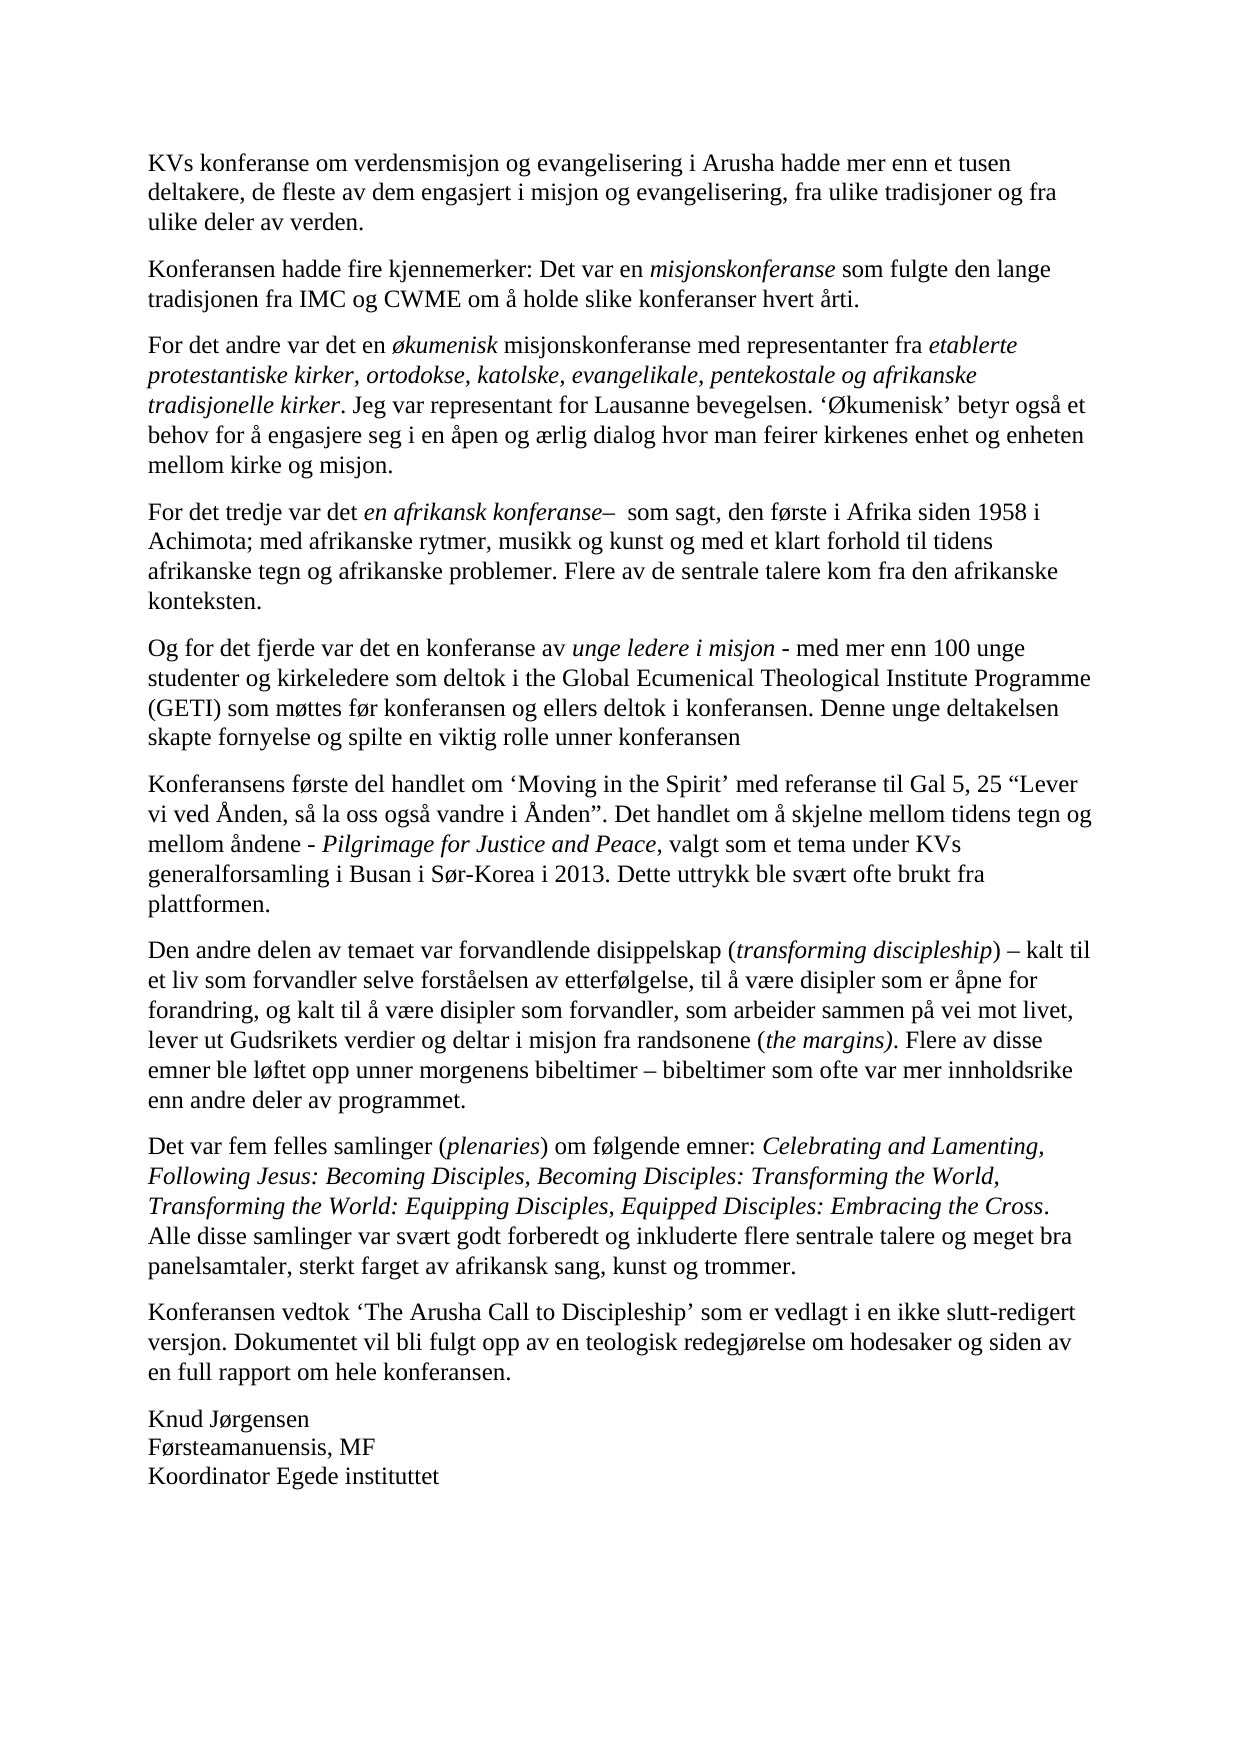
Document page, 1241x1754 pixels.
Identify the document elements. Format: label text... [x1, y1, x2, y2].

text Førsteamanuensis, MF [148, 1432, 1093, 1461]
text Den andre delen av temaet var forvandlende disippelskap (transforming discipleship) – kalt til et liv som forvandler selve forståelsen av etterfølgelse, til å være disipler som er åpne for forandring, og kalt til å være disipler som forvandler, som arbeider sammen på vei mot livet, lever ut Gudsrikets verdier og deltar i misjon fra randsonene (the margins). Flere av disse emner ble løftet opp unner morgenens bibeltimer – bibeltimer som ofte var mer innholdsrike enn andre deler av programmet. [148, 935, 1093, 1113]
text Det var fem felles samlinger (plenaries) om følgende emner: Celebrating and Lamenting, Following Jesus: Becoming Disciples, Becoming Disciples: Transforming the World, Transforming the World: Equipping Disciples, Equipped Disciples: Embracing the Cross. Alle disse samlinger var svært godt forberedt og inkluderte flere sentrale talere og meget bra panelsamtaler, sterkt farget av afrikansk sang, kunst og trommer. [148, 1131, 1093, 1279]
text Konferansen hadde fire kjennemerker: Det var en misjonskonferanse som fulgte den lange tradisjonen fra IMC og CWME om å holde slike konferanser hvert årti. [148, 254, 1093, 313]
text Og for det fjerde var det en konferanse av unge ledere i misjon - med mer enn 100 unge studenter og kirkeledere som deltok i the Global Ecumenical Theological Institute Programme (GETI) som møttes før konferansen og ellers deltok i konferansen. Denne unge deltakelsen skapte fornyelse og spilte en viktig rolle unner konferansen [148, 633, 1093, 751]
text Konferansen vedtok ‘The Arusha Call to Discipleship’ som er vedlagt i en ikke slutt-redigert versjon. Dokumentet vil bli fulgt opp av en teologisk redegjørelse om hodesaker og siden av en full rapport om hele konferansen. [148, 1297, 1093, 1386]
text For det andre var det en økumenisk misjonskonferanse med representanter fra etablerte protestantiske kirker, ortodokse, katolske, evangelikale, pentekostale og afrikanske tradisjonelle kirker. Jeg var representant for Lausanne bevegelsen. ‘Økumenisk’ betyr også et behov for å engasjere seg i en åpen og ærlig dialog hvor man feirer kirkenes enhet og enheten mellom kirke og misjon. [148, 330, 1093, 479]
text Koordinator Egede instituttet [148, 1461, 1093, 1490]
text Konferansens første del handlet om ‘Moving in the Spirit’ med referanse til Gal 5, 25 “Lever vi ved Ånden, så la oss også vandre i Ånden”. Det handlet om å skjelne mellom tidens tegn og mellom åndene - Pilgrimage for Justice and Peace, valgt som et tema under KVs generalforsamling i Busan i Sør-Korea i 2013. Dette uttrykk ble svært ofte brukt fra plattformen. [148, 769, 1093, 917]
text KVs konferanse om verdensmisjon og evangelisering i Arusha hadde mer enn et tusen deltakere, de fleste av dem engasjert i misjon og evangelisering, fra ulike tradisjoner og fra ulike deler av verden. [148, 148, 1093, 236]
text Knud Jørgensen [148, 1404, 1093, 1432]
text For det tredje var det en afrikansk konferanse– som sagt, den første i Afrika siden 1958 i Achimota; med afrikanske rytmer, musikk og kunst og med et klart forhold til tidens afrikanske tegn og afrikanske problemer. Flere av de sentrale talere kom fra den afrikanske konteksten. [148, 497, 1093, 615]
